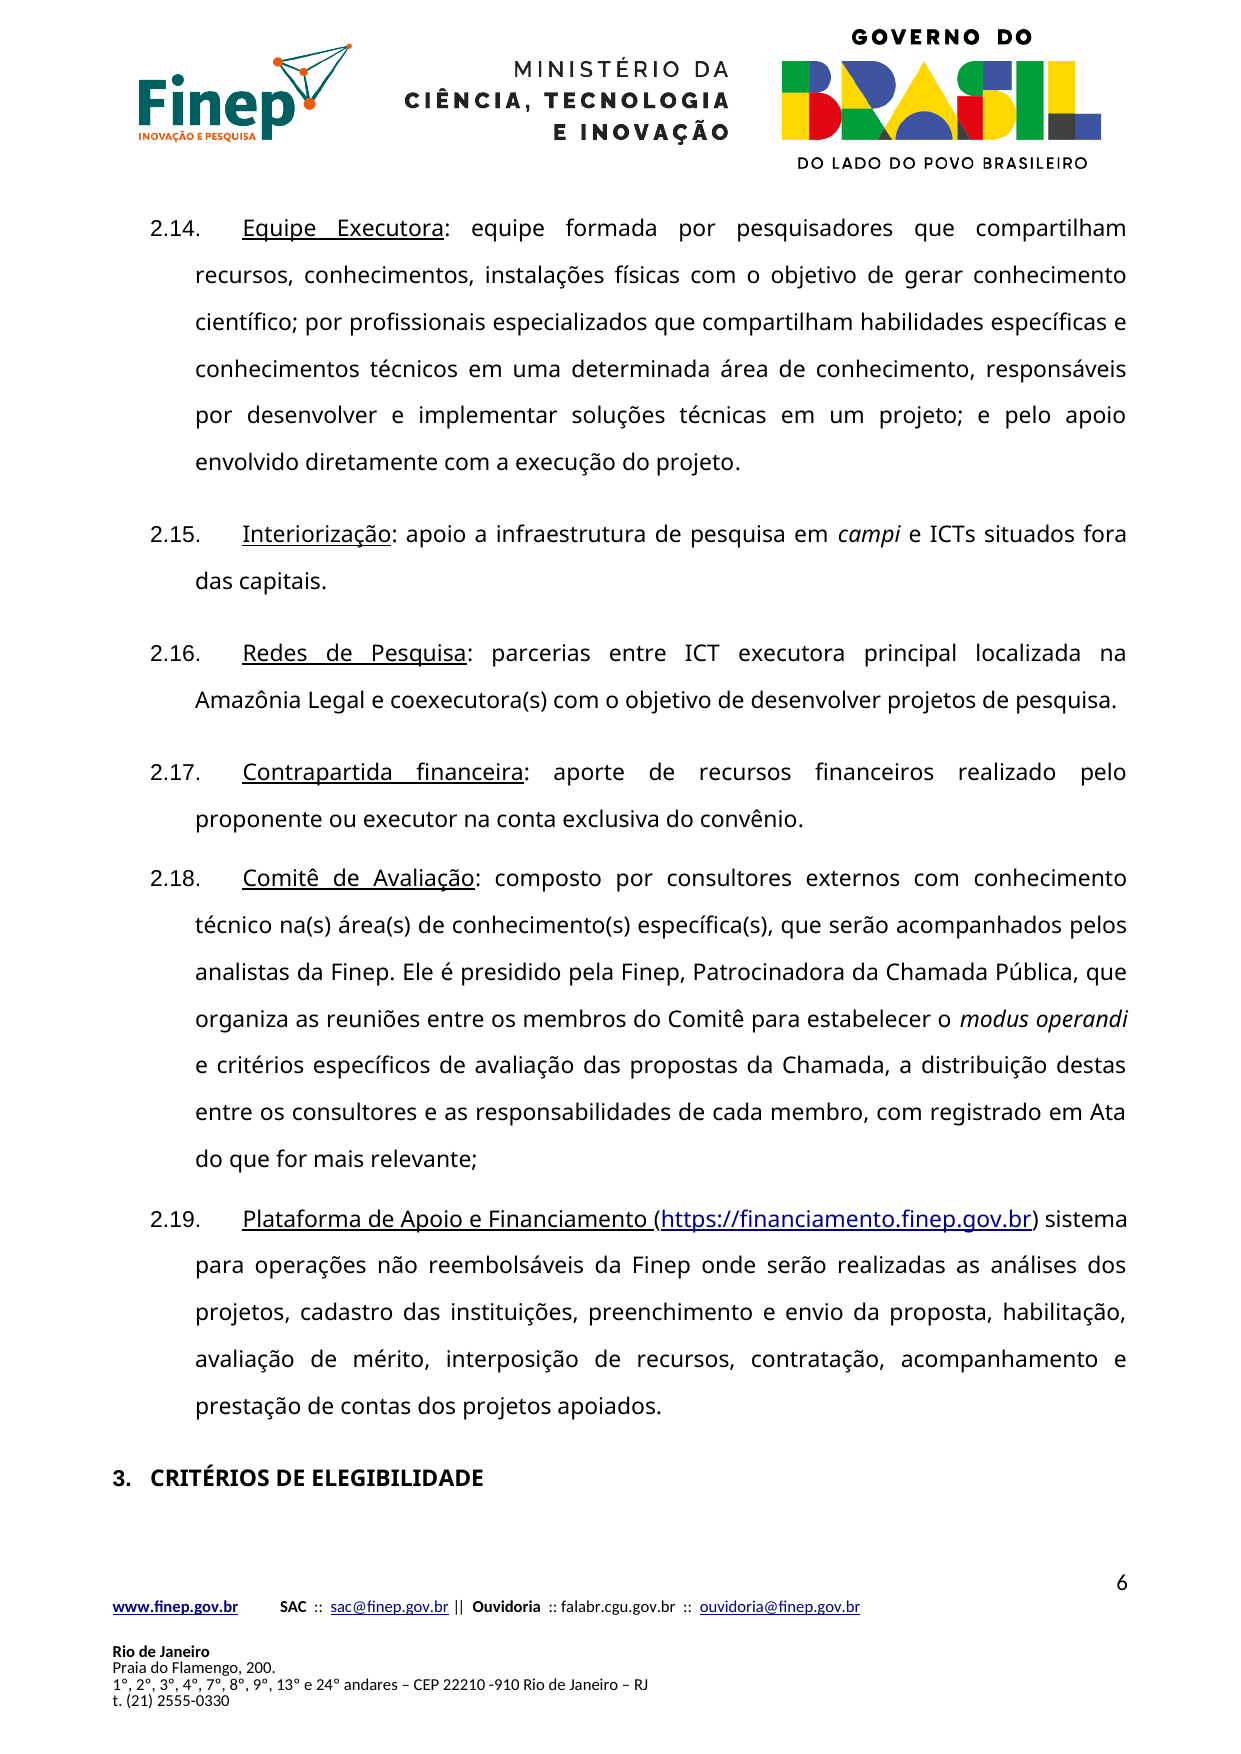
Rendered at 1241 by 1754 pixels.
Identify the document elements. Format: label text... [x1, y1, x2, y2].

list Equipe Executora: equipe formada por pesquisadores que compartilham recursos, conhecimentos, instalações físicas com o objetivo de gerar conhecimento científico; por profissionais especializados que compartilham habilidades específicas e conhecimentos técnicos em uma determinada área de conhecimento, responsáveis por desenvolver e implementar soluções técnicas em um projeto; e pelo apoio envolvido diretamente com a execução do projeto. [150, 212, 1128, 477]
list Comitê de Avaliação: composto por consultores externos com conhecimento técnico na(s) área(s) de conhecimento(s) específica(s), que serão acompanhados pelos analistas da Finep. Ele é presidido pela Finep, Patrocinadora da Chamada Pública, que organiza as reuniões entre os membros do Comitê para estabelecer o modus operandi e critérios específicos de avaliação das propostas da Chamada, a distribuição destas entre os consultores e as responsabilidades de cada membro, com registrado em Ata do que for mais relevante; [150, 862, 1128, 1174]
list Redes de Pesquisa: parcerias entre ICT executora principal localizada na Amazônia Legal e coexecutora(s) com o objetivo de desenvolver projetos de pesquisa. [150, 637, 1128, 715]
list CRITÉRIOS DE ELEGIBILIDADE [112, 1462, 1128, 1493]
list Plataforma de Apoio e Financiamento (https://financiamento.finep.gov.br) sistema para operações não reembolsáveis da Finep onde serão realizadas as análises dos projetos, cadastro das instituições, preenchimento e envio da proposta, habilitação, avaliação de mérito, interposição de recursos, contratação, acompanhamento e prestação de contas dos projetos apoiados. [150, 1202, 1128, 1421]
list Contrapartida financeira: aporte de recursos financeiros realizado pelo proponente ou executor na conta exclusiva do convênio. [150, 756, 1128, 834]
list Interiorização: apoio a infraestrutura de pesquisa em campi e ICTs situados fora das capitais. [150, 518, 1128, 596]
